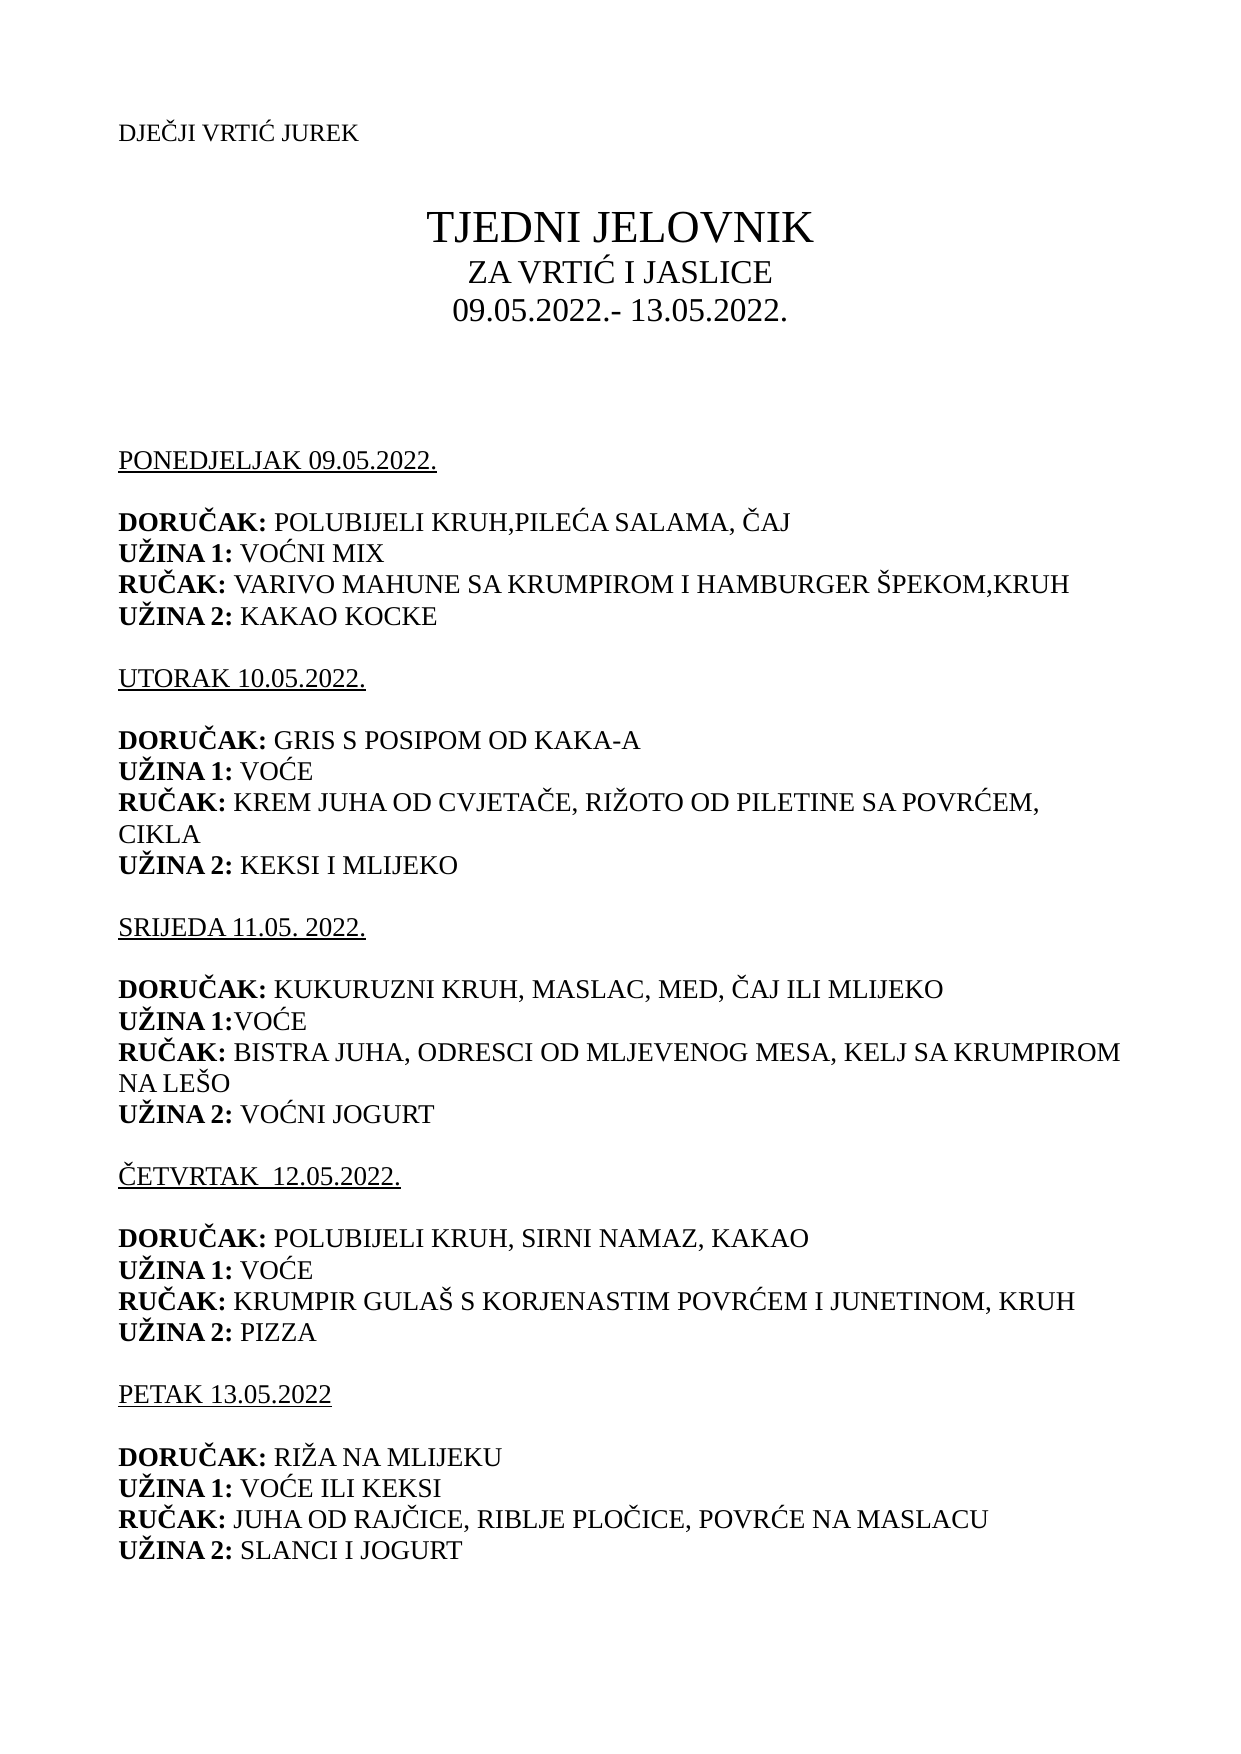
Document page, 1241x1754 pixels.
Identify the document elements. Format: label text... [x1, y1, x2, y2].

text RUČAK: VARIVO MAHUNE SA KRUMPIROM I HAMBURGER ŠPEKOM,KRUH [118, 568, 1122, 600]
text UŽINA 1: VOĆE [118, 755, 1122, 787]
text RUČAK: KRUMPIR GULAŠ S KORJENASTIM POVRĆEM I JUNETINOM, KRUH [118, 1285, 1122, 1316]
text 09.05.2022.- 13.05.2022. [118, 291, 1122, 329]
text UŽINA 2: KEKSI I MLIJEKO [118, 849, 1122, 880]
text UŽINA 1: VOĆNI MIX [118, 537, 1122, 568]
text SRIJEDA 11.05. 2022. [118, 911, 1122, 942]
text UŽINA 2: VOĆNI JOGURT [118, 1098, 1122, 1129]
text DORUČAK: POLUBIJELI KRUH,PILEĆA SALAMA, ČAJ [118, 506, 1122, 537]
text DORUČAK: GRIS S POSIPOM OD KAKA-A [118, 724, 1122, 755]
text ZA VRTIĆ I JASLICE [118, 252, 1122, 291]
text TJEDNI JELOVNIK [118, 199, 1122, 252]
text RUČAK: JUHA OD RAJČICE, RIBLJE PLOČICE, POVRĆE NA MASLACU [118, 1503, 1122, 1534]
text UŽINA 1: VOĆE [118, 1254, 1122, 1285]
text UŽINA 2: PIZZA [118, 1316, 1122, 1347]
text DJEČJI VRTIĆ JUREK [118, 118, 1122, 147]
text DORUČAK: KUKURUZNI KRUH, MASLAC, MED, ČAJ ILI MLIJEKO [118, 973, 1122, 1004]
text UŽINA 1: VOĆE ILI KEKSI [118, 1472, 1122, 1503]
text UŽINA 1:VOĆE [118, 1004, 1122, 1036]
text UŽINA 2: SLANCI I JOGURT [118, 1534, 1122, 1565]
text DORUČAK: POLUBIJELI KRUH, SIRNI NAMAZ, KAKAO [118, 1223, 1122, 1254]
text DORUČAK: RIŽA NA MLIJEKU [118, 1441, 1122, 1472]
text ČETVRTAK 12.05.2022. [118, 1160, 1122, 1191]
text RUČAK: KREM JUHA OD CVJETAČE, RIŽOTO OD PILETINE SA POVRĆEM, CIKLA [118, 787, 1122, 849]
text PETAK 13.05.2022 [118, 1378, 1122, 1409]
text UTORAK 10.05.2022. [118, 662, 1122, 693]
text RUČAK: BISTRA JUHA, ODRESCI OD MLJEVENOG MESA, KELJ SA KRUMPIROM NA LEŠO [118, 1036, 1122, 1098]
text PONEDJELJAK 09.05.2022. [118, 444, 1122, 475]
text UŽINA 2: KAKAO KOCKE [118, 600, 1122, 631]
